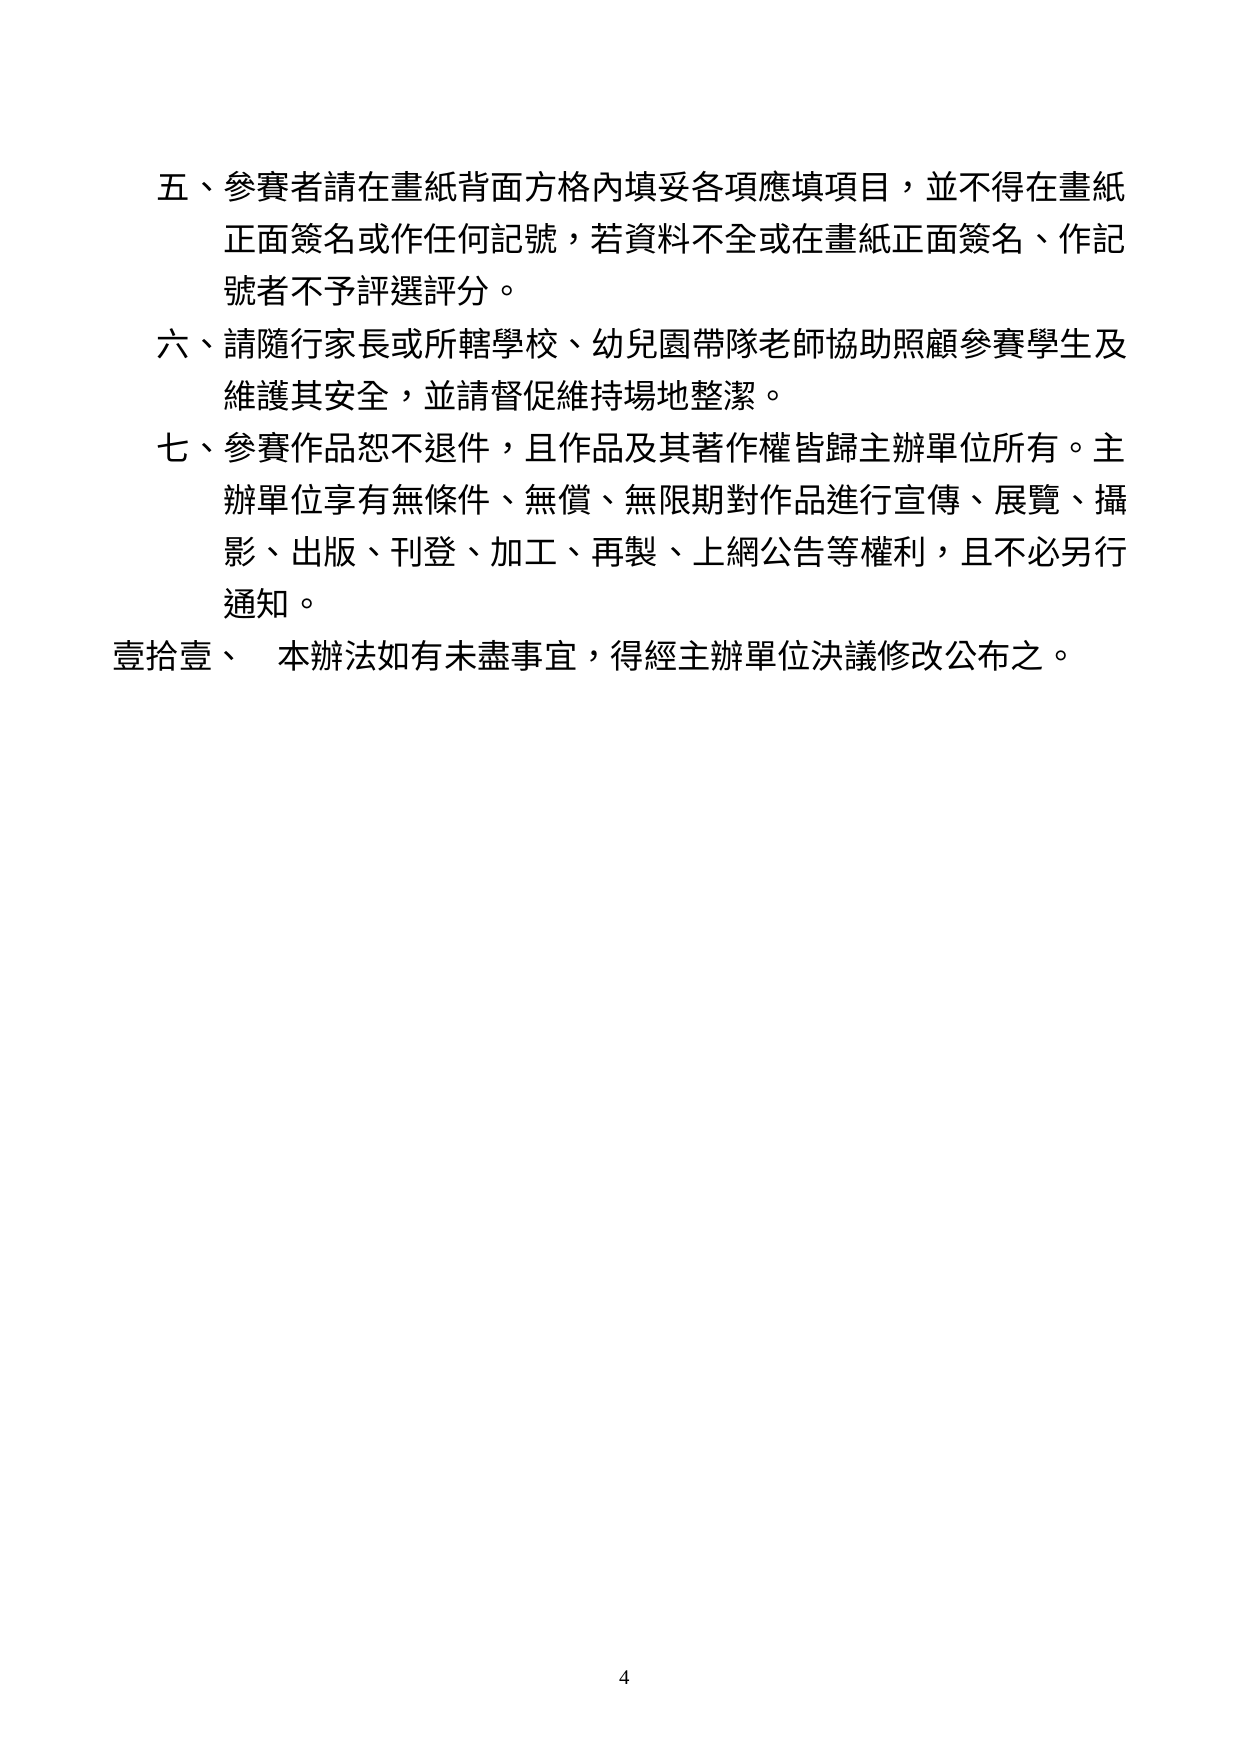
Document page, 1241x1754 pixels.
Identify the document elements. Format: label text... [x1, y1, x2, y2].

text 七、參賽作品恕不退件，且作品及其著作權皆歸主辦單位所有。主辦單位享有無條件、無償、無限期對作品進行宣傳、展覽、攝影、出版、刊登、加工、再製、上網公告等權利，且不必另行通知。 [156, 418, 1128, 627]
text 五、參賽者請在畫紙背面方格內填妥各項應填項目，並不得在畫紙正面簽名或作任何記號，若資料不全或在畫紙正面簽名、作記號者不予評選評分。 [156, 158, 1128, 314]
list 本辦法如有未盡事宜，得經主辦單位決議修改公布之。 [112, 627, 1128, 679]
text 六、請隨行家長或所轄學校、幼兒園帶隊老師協助照顧參賽學生及維護其安全，並請督促維持場地整潔。 [156, 314, 1128, 418]
